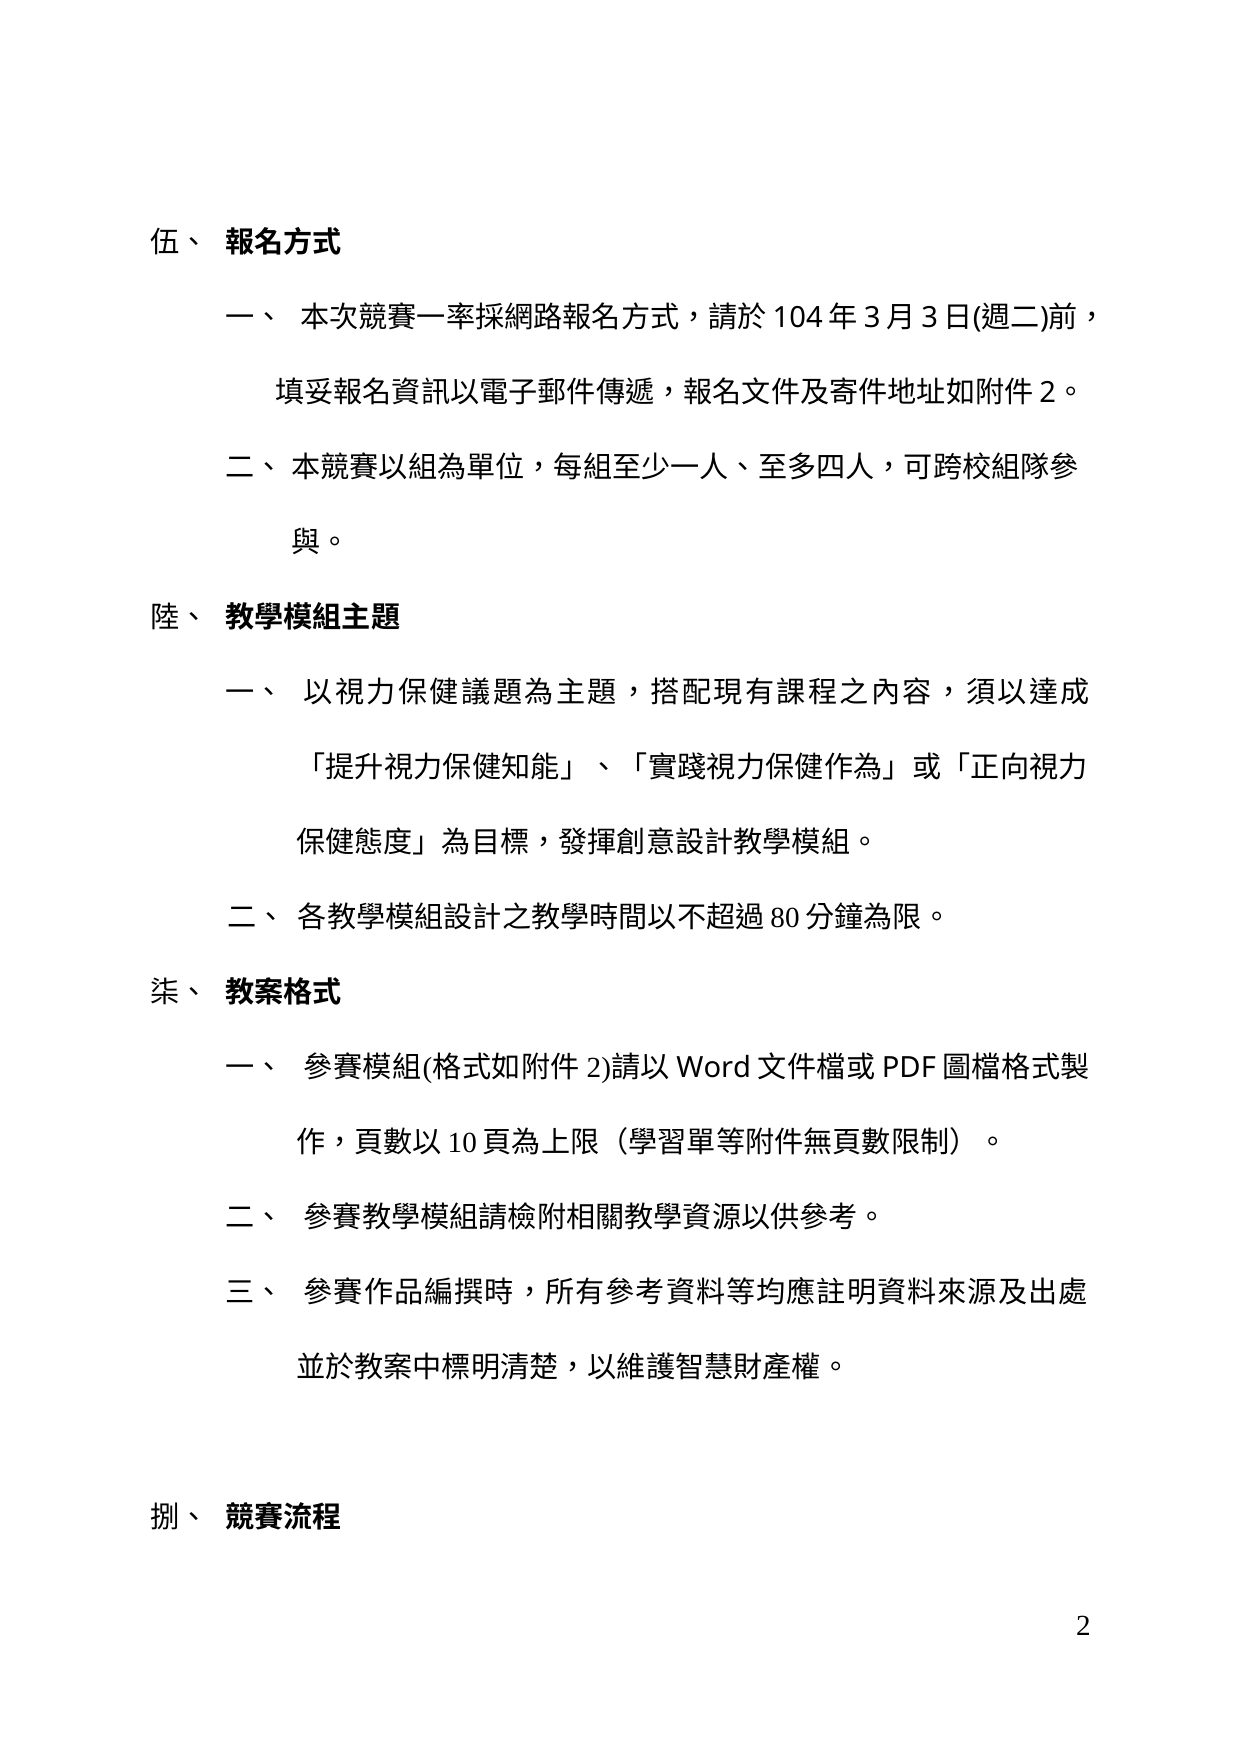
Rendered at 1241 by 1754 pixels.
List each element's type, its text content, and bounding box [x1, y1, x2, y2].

list 教案格式 [150, 946, 1090, 1021]
list 本競賽以組為單位，每組至少一人、至多四人，可跨校組隊參與。 [225, 421, 1090, 571]
list 教學模組主題 [150, 571, 1090, 646]
list 報名方式 [150, 196, 1090, 271]
list 參賽教學模組請檢附相關教學資源以供參考。 [225, 1171, 1090, 1246]
list 參賽作品編撰時，所有參考資料等均應註明資料來源及出處，並於教案中標明清楚，以維護智慧財產權。 [225, 1246, 1090, 1396]
list 各教學模組設計之教學時間以不超過80分鐘為限。 [227, 871, 1090, 946]
list 競賽流程 [150, 1471, 1090, 1546]
list 參賽模組(格式如附件2)請以Word文件檔或PDF圖檔格式製作，頁數以10頁為上限（學習單等附件無頁數限制）。 [225, 1021, 1090, 1171]
list 本次競賽一率採網路報名方式，請於104年3月3日(週二)前，填妥報名資訊以電子郵件傳遞，報名文件及寄件地址如附件2。 [225, 271, 1090, 421]
list 以視力保健議題為主題，搭配現有課程之內容，須以達成「提升視力保健知能」、「實踐視力保健作為」或「正向視力保健態度」為目標，發揮創意設計教學模組。 [225, 646, 1090, 871]
